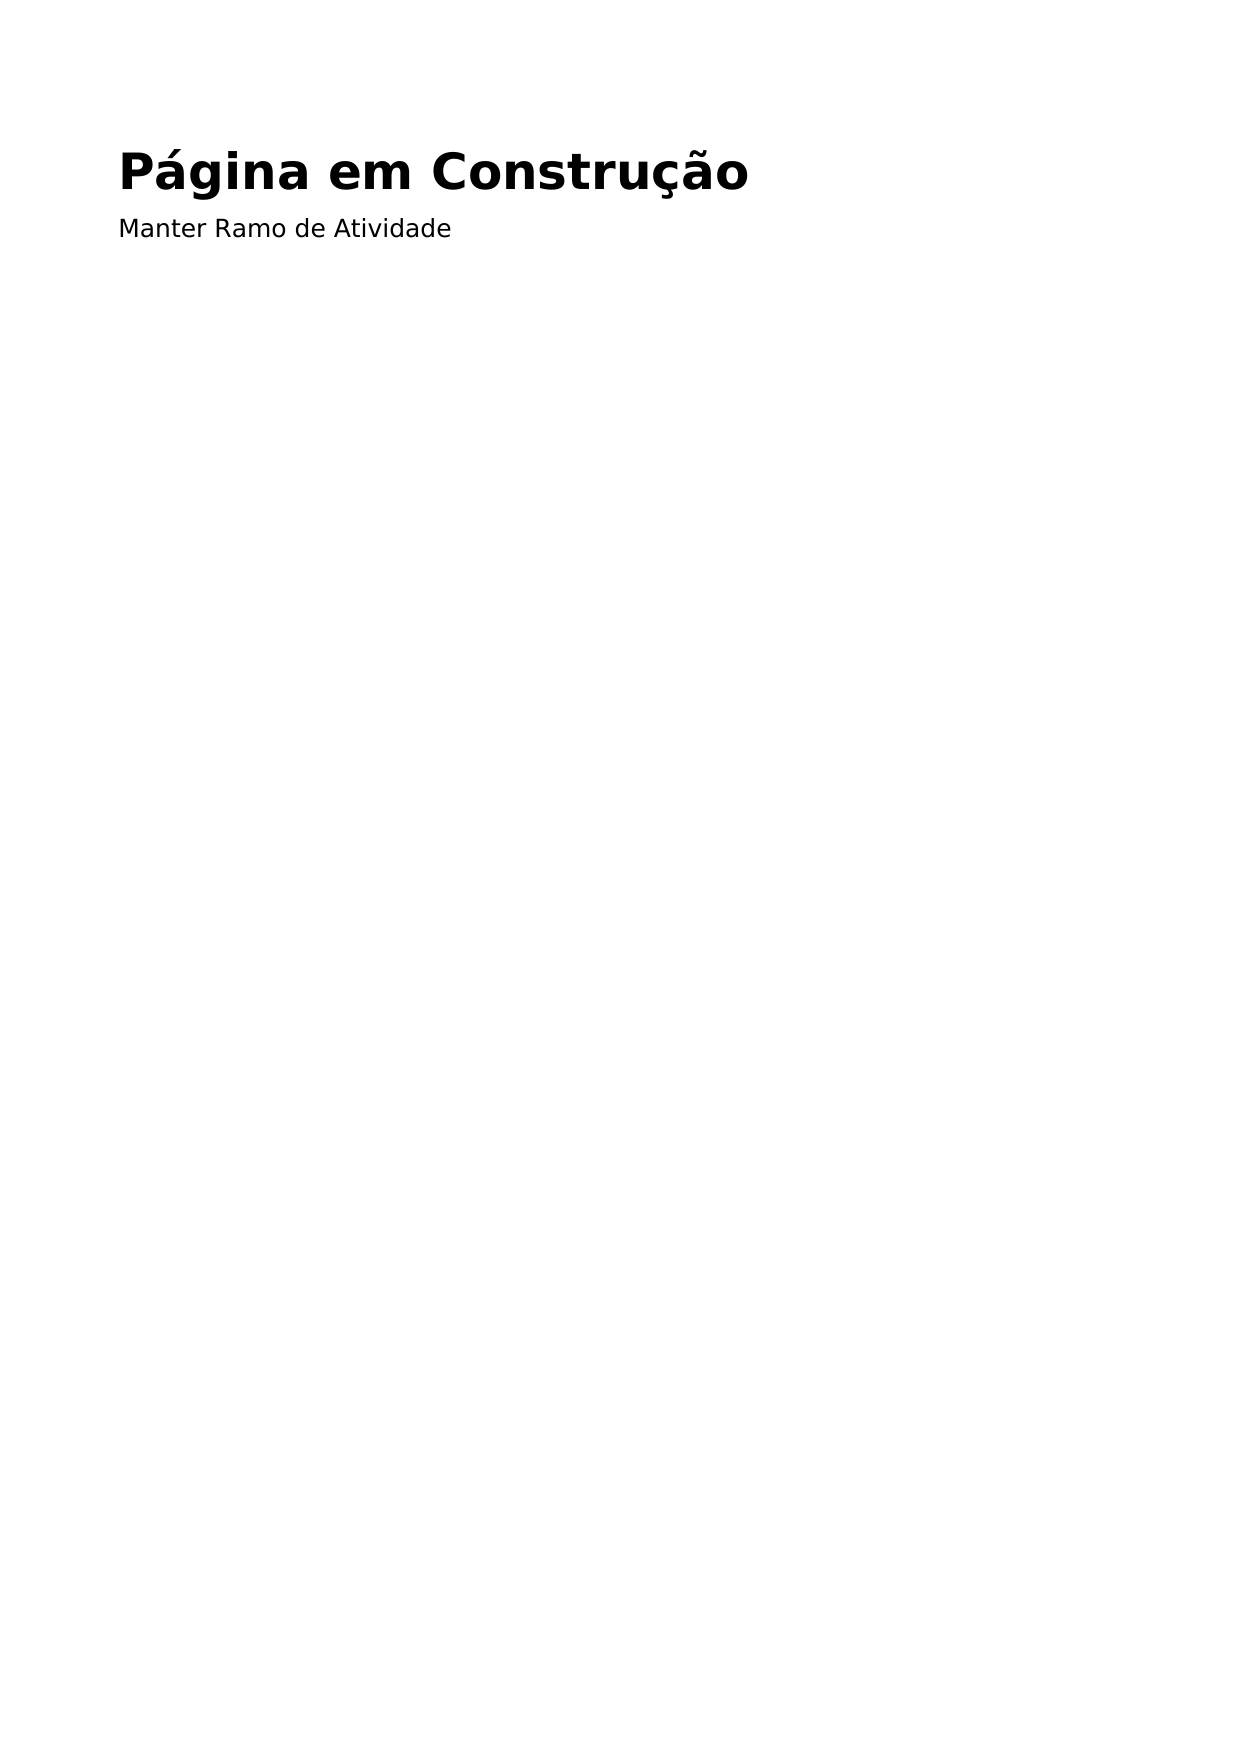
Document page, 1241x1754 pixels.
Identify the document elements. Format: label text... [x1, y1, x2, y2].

subtitle Página em Construção [118, 143, 1122, 201]
text Manter Ramo de Atividade [118, 214, 1122, 243]
